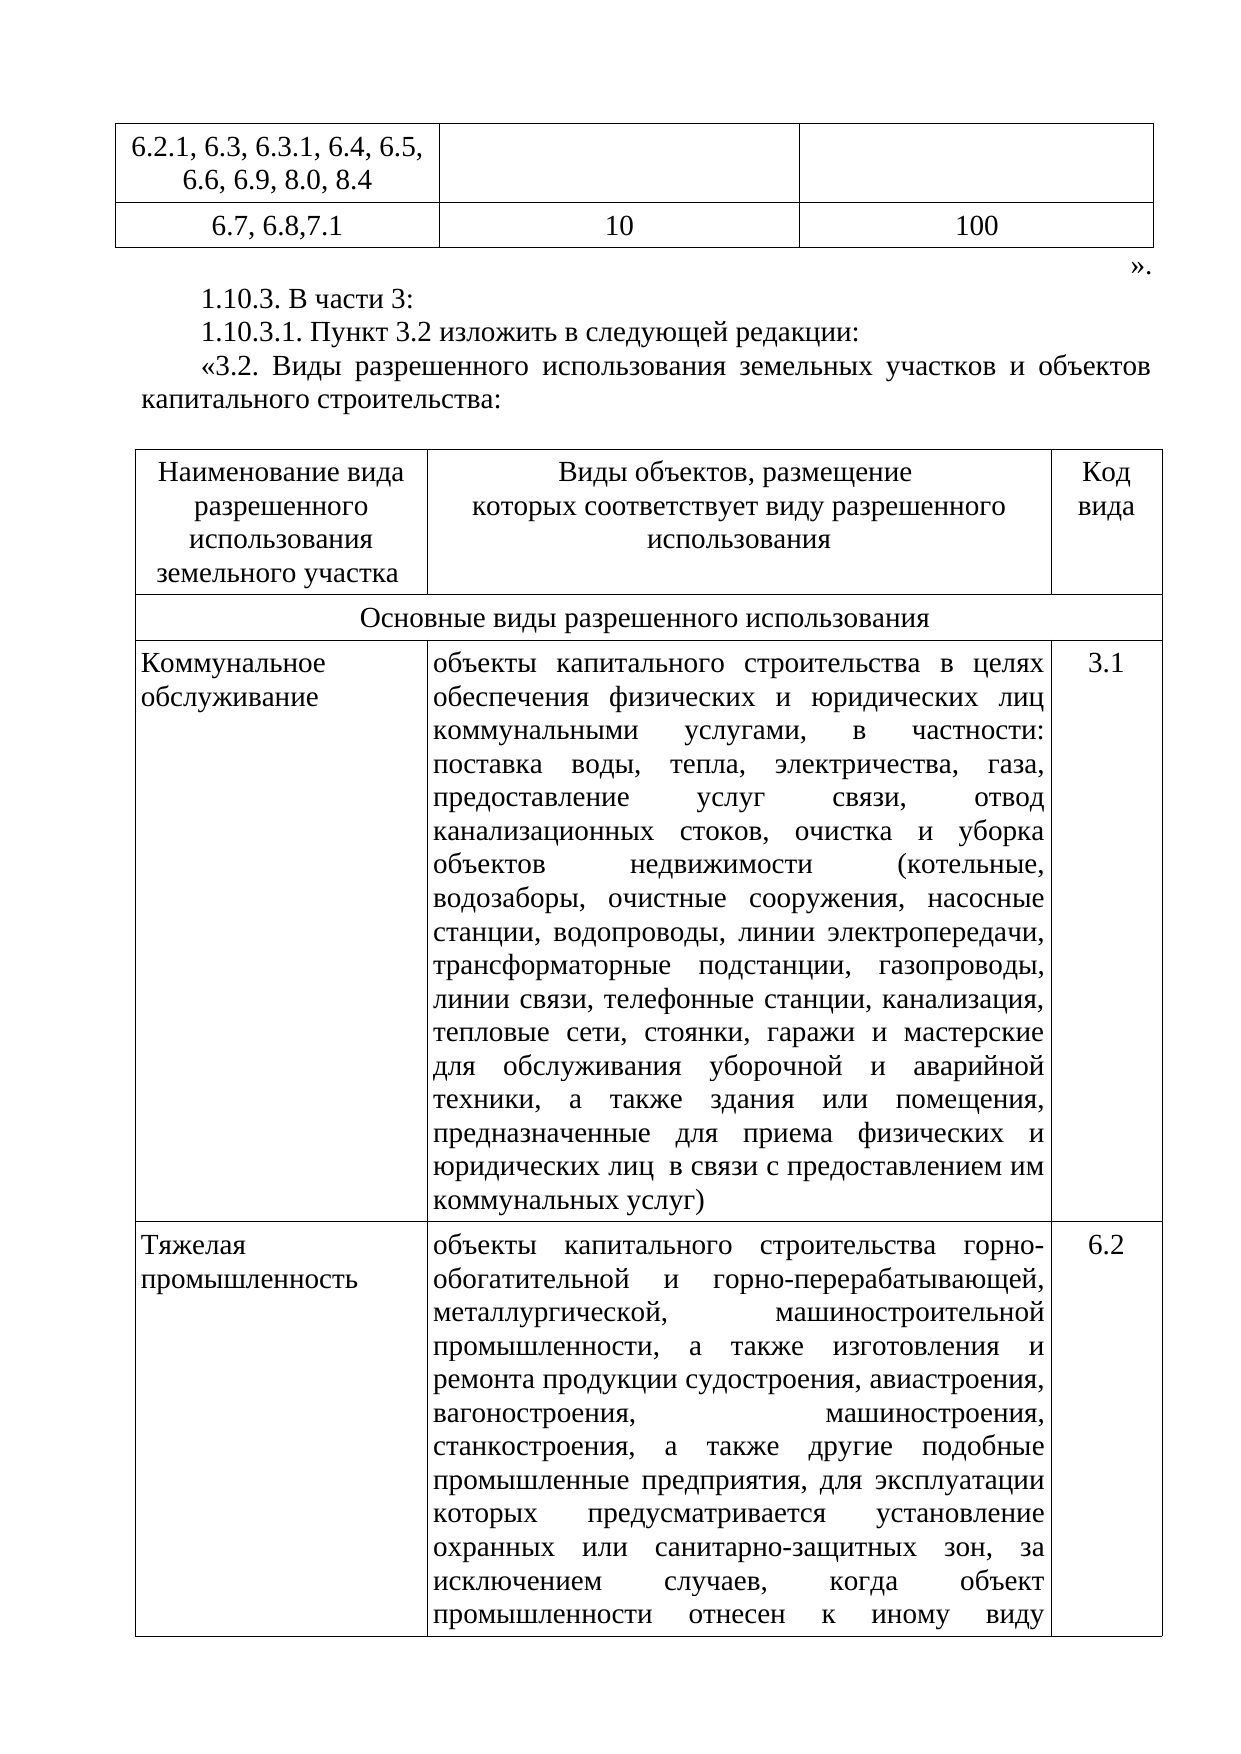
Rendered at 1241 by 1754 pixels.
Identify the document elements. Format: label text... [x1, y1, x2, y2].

table_cell 6.2 [1052, 1222, 1162, 1636]
table_cell 6.2.1, 6.3, 6.3.1, 6.4, 6.5, 6.6, 6.9, 8.0, 8.4 [116, 124, 439, 202]
table_header Виды объектов, размещение которых соответствует виду разрешенного использования [428, 450, 1051, 594]
table_cell Основные виды разрешенного использования [136, 595, 1162, 639]
table_cell 6.7, 6.8,7.1 [116, 203, 439, 247]
table_header Наименование вида разрешенного использования земельного участка [136, 450, 427, 594]
list 1.10.3. В части 3: [141, 281, 1152, 314]
table_cell [800, 124, 1153, 202]
text «3.2. Виды разрешенного использования земельных участков и объектов капитального строительства: [141, 348, 1152, 415]
table_cell 3.1 [1052, 641, 1162, 1221]
table_cell Коммунальное обслуживание [136, 641, 427, 1221]
table_cell 10 [440, 203, 799, 247]
table_cell объекты капитального строительства горно-обогатительной и горно-перерабатывающей, металлургической, машиностроительной промышленности, а также изготовления и ремонта продукции судостроения, авиастроения, вагоностроения, машиностроения, станкостроения, а также другие подобные промышленные предприятия, для эксплуатации которых предусматривается установление охранных или санитарно-защитных зон, за исключением случаев, когда объект промышленности отнесен к иному виду [428, 1222, 1051, 1636]
text ». [138, 248, 1152, 281]
table_cell [440, 124, 799, 202]
table_header Код вида [1052, 450, 1162, 594]
table_cell объекты капитального строительства в целях обеспечения физических и юридических лиц коммунальными услугами, в частности: поставка воды, тепла, электричества, газа, предоставление услуг связи, отвод канализационных стоков, очистка и уборка объектов недвижимости (котельные, водозаборы, очистные сооружения, насосные станции, водопроводы, линии электропередачи, трансформаторные подстанции, газопроводы, линии связи, телефонные станции, канализация, тепловые сети, стоянки, гаражи и мастерские для обслуживания уборочной и аварийной техники, а также здания или помещения, предназначенные для приема физических и юридических лиц в связи с предоставлением им коммунальных услуг) [428, 641, 1051, 1221]
table_cell 100 [800, 203, 1153, 247]
text 1.10.3.1. Пункт 3.2 изложить в следующей редакции: [141, 314, 1152, 348]
table_cell Тяжелая промышленность [136, 1222, 427, 1636]
